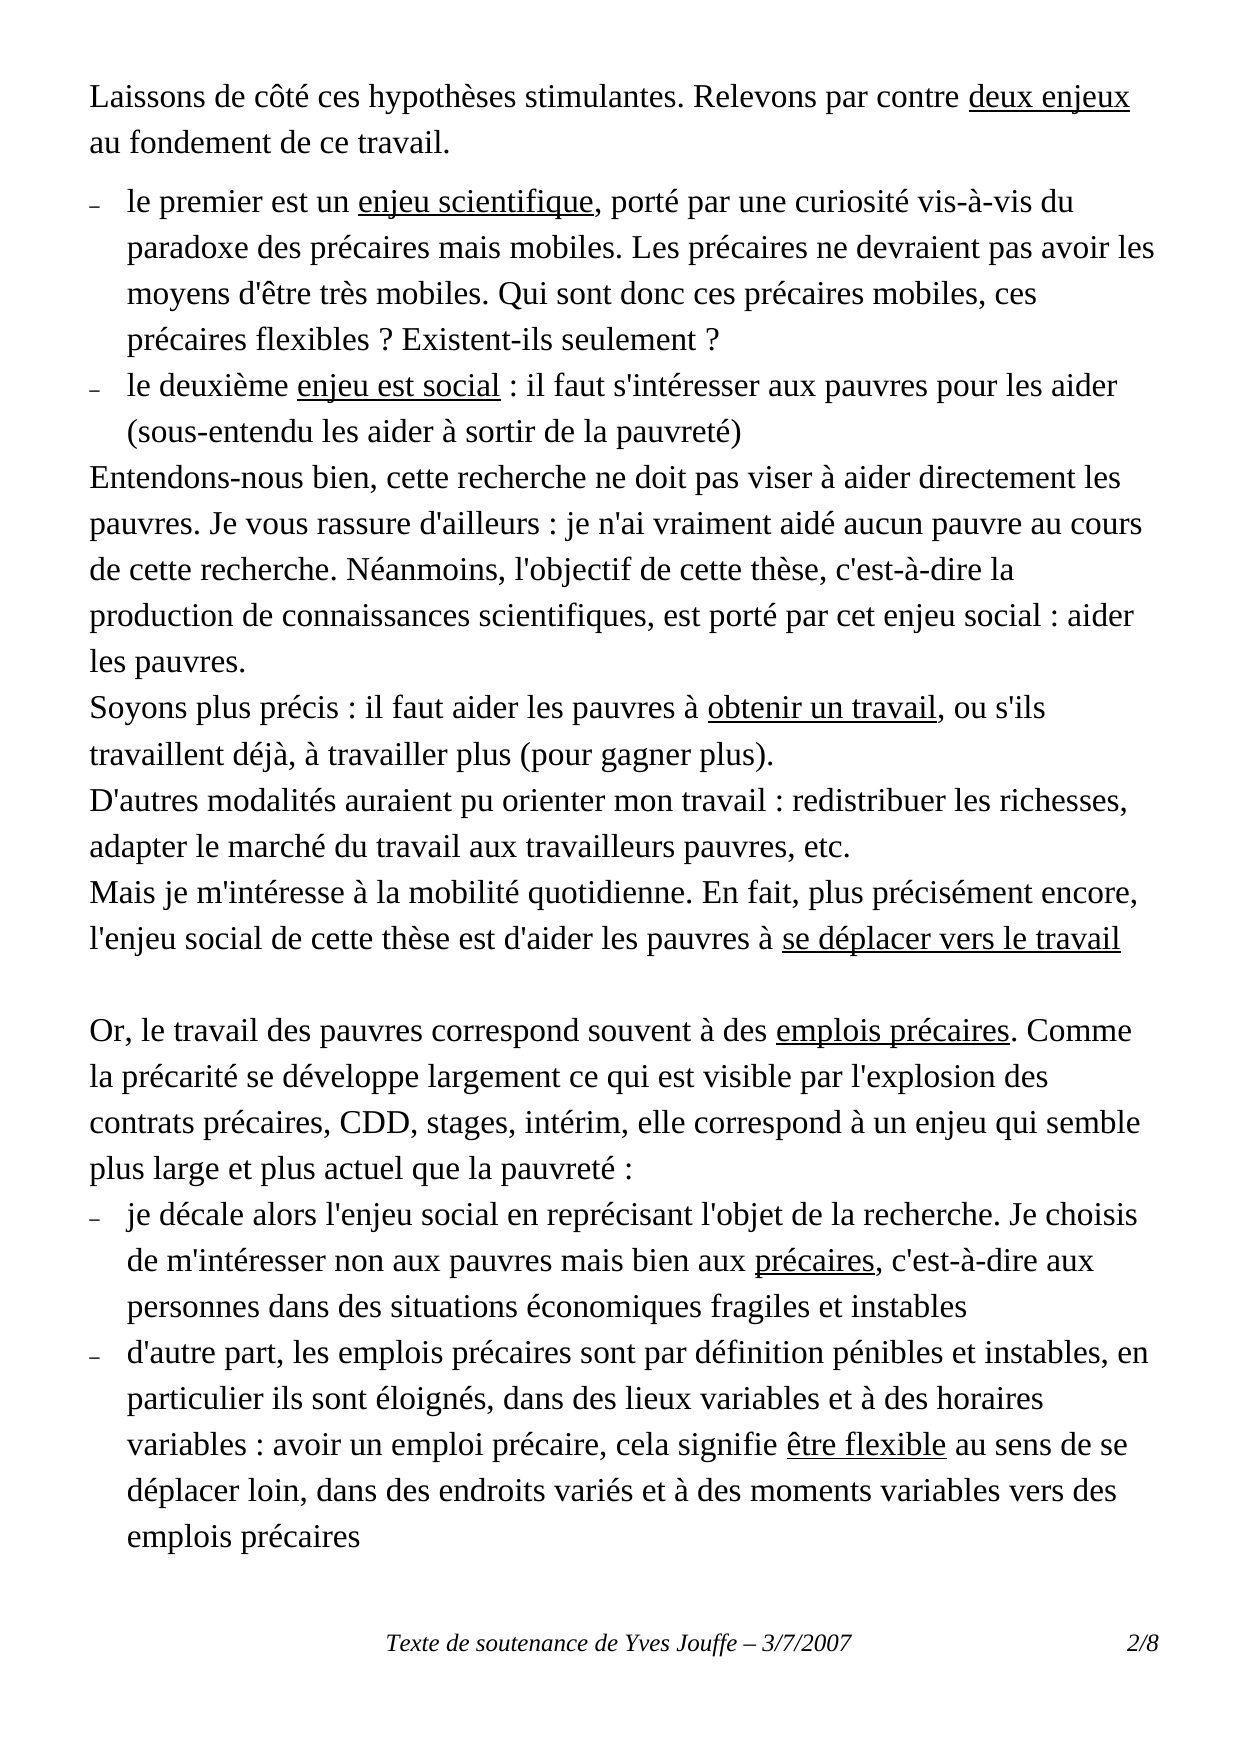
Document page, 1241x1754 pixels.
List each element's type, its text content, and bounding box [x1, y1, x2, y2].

text Mais je m'intéresse à la mobilité quotidienne. En fait, plus précisément encore, l'enjeu social de cette thèse est d'aider les pauvres à se déplacer vers le travail [89, 873, 1161, 956]
text Laissons de côté ces hypothèses stimulantes. Relevons par contre deux enjeux au fondement de ce travail. [89, 78, 1161, 161]
text Soyons plus précis : il faut aider les pauvres à obtenir un travail, ou s'ils travaillent déjà, à travailler plus (pour gagner plus). [89, 689, 1161, 772]
list d'autre part, les emplois précaires sont par définition pénibles et instables, en particulier ils sont éloignés, dans des lieux variables et à des horaires variables : avoir un emploi précaire, cela signifie être flexible au sens de se déplacer loin, dans des endroits variés et à des moments variables vers des emplois précaires [89, 1334, 1161, 1555]
text Entendons-nous bien, cette recherche ne doit pas viser à aider directement les pauvres. Je vous rassure d'ailleurs : je n'ai vraiment aidé aucun pauvre au cours de cette recherche. Néanmoins, l'objectif de cette thèse, c'est-à-dire la production de connaissances scientifiques, est porté par cet enjeu social : aider les pauvres. [89, 459, 1161, 680]
list je décale alors l'enjeu social en reprécisant l'objet de la recherche. Je choisis de m'intéresser non aux pauvres mais bien aux précaires, c'est-à-dire aux personnes dans des situations économiques fragiles et instables [89, 1196, 1161, 1324]
text Or, le travail des pauvres correspond souvent à des emplois précaires. Comme la précarité se développe largement ce qui est visible par l'explosion des contrats précaires, CDD, stages, intérim, elle correspond à un enjeu qui semble plus large et plus actuel que la pauvreté : [89, 1011, 1161, 1186]
list le deuxième enjeu est social : il faut s'intéresser aux pauvres pour les aider (sous-entendu les aider à sortir de la pauvreté) [89, 367, 1161, 450]
text D'autres modalités auraient pu orienter mon travail : redistribuer les richesses, adapter le marché du travail aux travailleurs pauvres, etc. [89, 781, 1161, 864]
list le premier est un enjeu scientifique, porté par une curiosité vis-à-vis du paradoxe des précaires mais mobiles. Les précaires ne devraient pas avoir les moyens d'être très mobiles. Qui sont donc ces précaires mobiles, ces précaires flexibles ? Existent-ils seulement ? [89, 183, 1161, 358]
